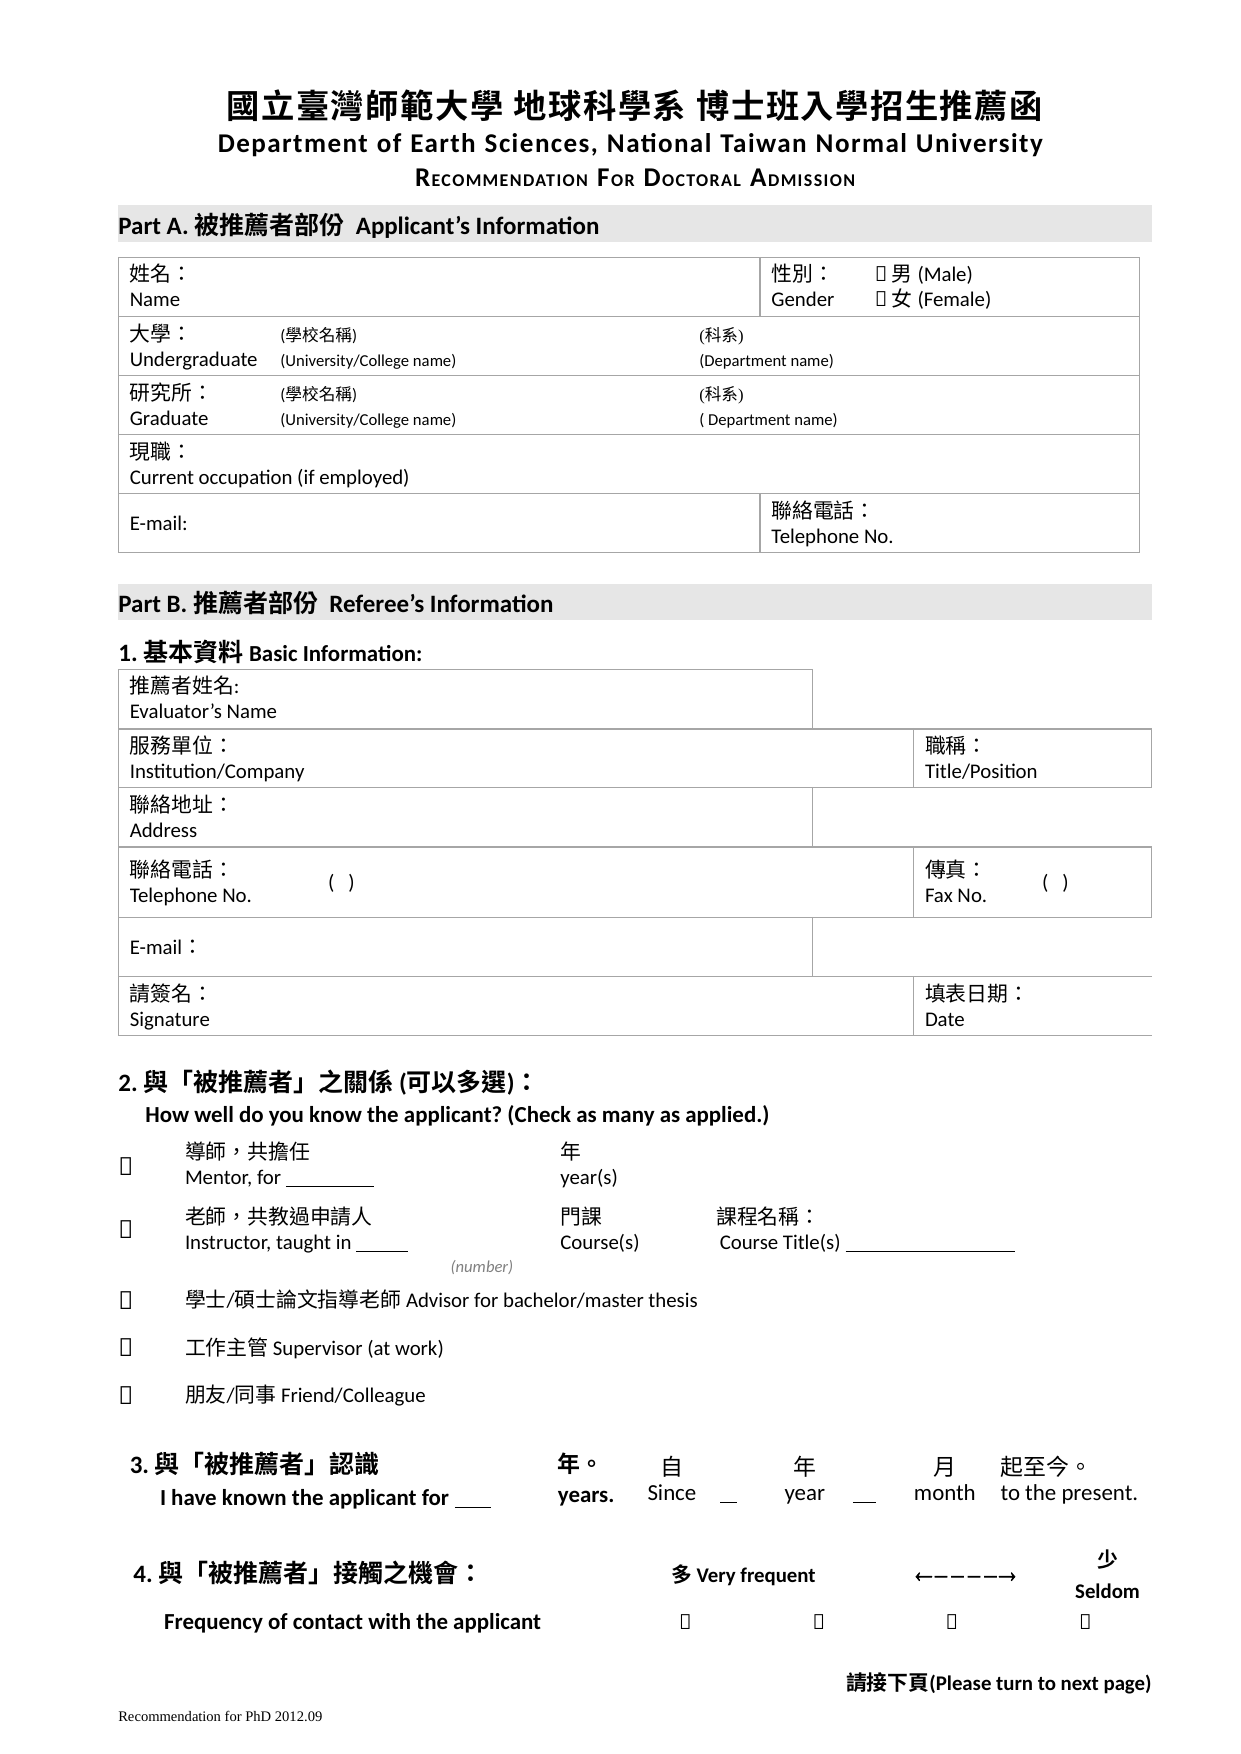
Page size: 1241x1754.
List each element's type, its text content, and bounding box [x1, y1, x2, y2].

table_header [705, 1129, 864, 1200]
text Part B. 推薦者部份 Referee’s Information [118, 584, 1152, 620]
table_header [269, 258, 759, 316]
table_header 多Very frequent [619, 1542, 868, 1604]
table_header [864, 1129, 1141, 1200]
table_cell 聯絡電話： Telephone No. [119, 848, 317, 917]
table_cell  [1018, 1605, 1152, 1636]
table_cell [384, 918, 812, 976]
table_header 自Since [635, 1449, 709, 1511]
table_cell 大學： Undergraduate [119, 317, 269, 375]
table_cell [545, 1259, 705, 1277]
text 1. 基本資料 Basic Information: [118, 632, 1152, 669]
table_cell  [107, 1324, 173, 1371]
table_header 性別： Gender [761, 258, 863, 316]
table_header 年 year(s) [545, 1129, 705, 1200]
table_cell [864, 1371, 1141, 1418]
table_cell [384, 730, 913, 787]
table_cell E-mail： [119, 918, 383, 976]
table_header [841, 1449, 900, 1511]
table_cell  [885, 1605, 1018, 1636]
table_cell [864, 1259, 1141, 1277]
table_cell 傳真： Fax No. [914, 848, 1031, 917]
table_header 年 year [768, 1449, 841, 1511]
table_header 姓名： Name [119, 258, 269, 316]
table_cell 門課 Course(s) [545, 1200, 705, 1259]
table_header 4. 與「被推薦者」接觸之機會： [118, 1542, 618, 1604]
table_cell [384, 977, 913, 1035]
table_header  男 (Male)  女 (Female) [863, 258, 1139, 316]
table_cell  [107, 1277, 173, 1324]
table_cell [1097, 730, 1151, 787]
table_cell E-mail: [119, 494, 759, 552]
table_cell 請簽名： Signature [119, 977, 383, 1035]
table_cell [705, 1259, 864, 1277]
table_header [709, 1449, 768, 1511]
table_cell ( ) [1031, 848, 1151, 917]
table_cell 服務單位： Institution/Company [119, 730, 383, 787]
table_header 月 month [900, 1449, 989, 1511]
table_cell [174, 1259, 439, 1277]
table_cell (學校名稱) (University/College name) [269, 317, 688, 375]
table_cell 研究所： Graduate [119, 376, 269, 434]
table_cell ( ) [317, 848, 913, 917]
table_cell 老師，共教過申請人 Instructor, taught in [174, 1200, 545, 1259]
table_cell Frequency of contact with the applicant [118, 1605, 618, 1636]
table_cell [705, 1324, 864, 1371]
table_cell (科系) (Department name) [688, 317, 1139, 375]
table_cell [705, 1371, 864, 1418]
text 請接下頁(Please turn to next page) [118, 1666, 1152, 1696]
table_header 3. 與「被推薦者」認識 I have known the applicant for [118, 1449, 546, 1511]
table_cell  [752, 1605, 885, 1636]
table_header 年。 years. [546, 1449, 635, 1511]
table_header  [107, 1129, 173, 1200]
table_header  [869, 1542, 1063, 1604]
table_cell [907, 494, 1139, 552]
table_cell [107, 1259, 173, 1277]
table_cell (科系) ( Department name) [688, 376, 1139, 434]
text How well do you know the applicant? (Check as many as applied.) [118, 1098, 1152, 1129]
text Part A. 被推薦者部份 Applicant’s Information [118, 205, 1152, 242]
table_cell [426, 435, 1139, 493]
table_cell (number) [439, 1259, 545, 1277]
table_cell 聯絡電話： Telephone No. [761, 494, 907, 552]
table_header 推薦者姓名: Evaluator’s Name [119, 670, 383, 728]
table_cell [864, 1324, 1141, 1371]
table_cell  [619, 1605, 752, 1636]
table_header [384, 670, 812, 728]
table_cell 學士/碩士論文指導老師 Advisor for bachelor/master thesis [174, 1277, 1141, 1324]
text 2. 與「被推薦者」之關係 (可以多選)： [118, 1066, 1152, 1098]
text Recommendation For Doctoral Admission [118, 159, 1152, 193]
table_header 導師，共擔任 Mentor, for [174, 1129, 545, 1200]
table_cell (學校名稱) (University/College name) [269, 376, 688, 434]
table_cell [384, 788, 812, 846]
table_header 少Seldom [1063, 1542, 1152, 1604]
table_cell 聯絡地址： Address [119, 788, 383, 846]
table_cell  [107, 1200, 173, 1259]
text 國立臺灣師範大學 地球科學系 博士班入學招生推薦函 [118, 89, 1152, 126]
table_cell 填表日期： Date [914, 977, 1152, 1035]
text Department of Earth Sciences, National Taiwan Normal University [118, 126, 1152, 159]
table_cell 職稱： Title/Position [914, 730, 1097, 787]
table_header 起至今。 to the present. [989, 1449, 1152, 1511]
table_cell  [107, 1371, 173, 1418]
table_cell 現職： Current occupation (if employed) [119, 435, 426, 493]
table_cell 工作主管 Supervisor (at work) [174, 1324, 705, 1371]
table_cell 課程名稱： Course Title(s) [705, 1200, 1141, 1259]
table_cell 朋友/同事 Friend/Colleague [174, 1371, 705, 1418]
